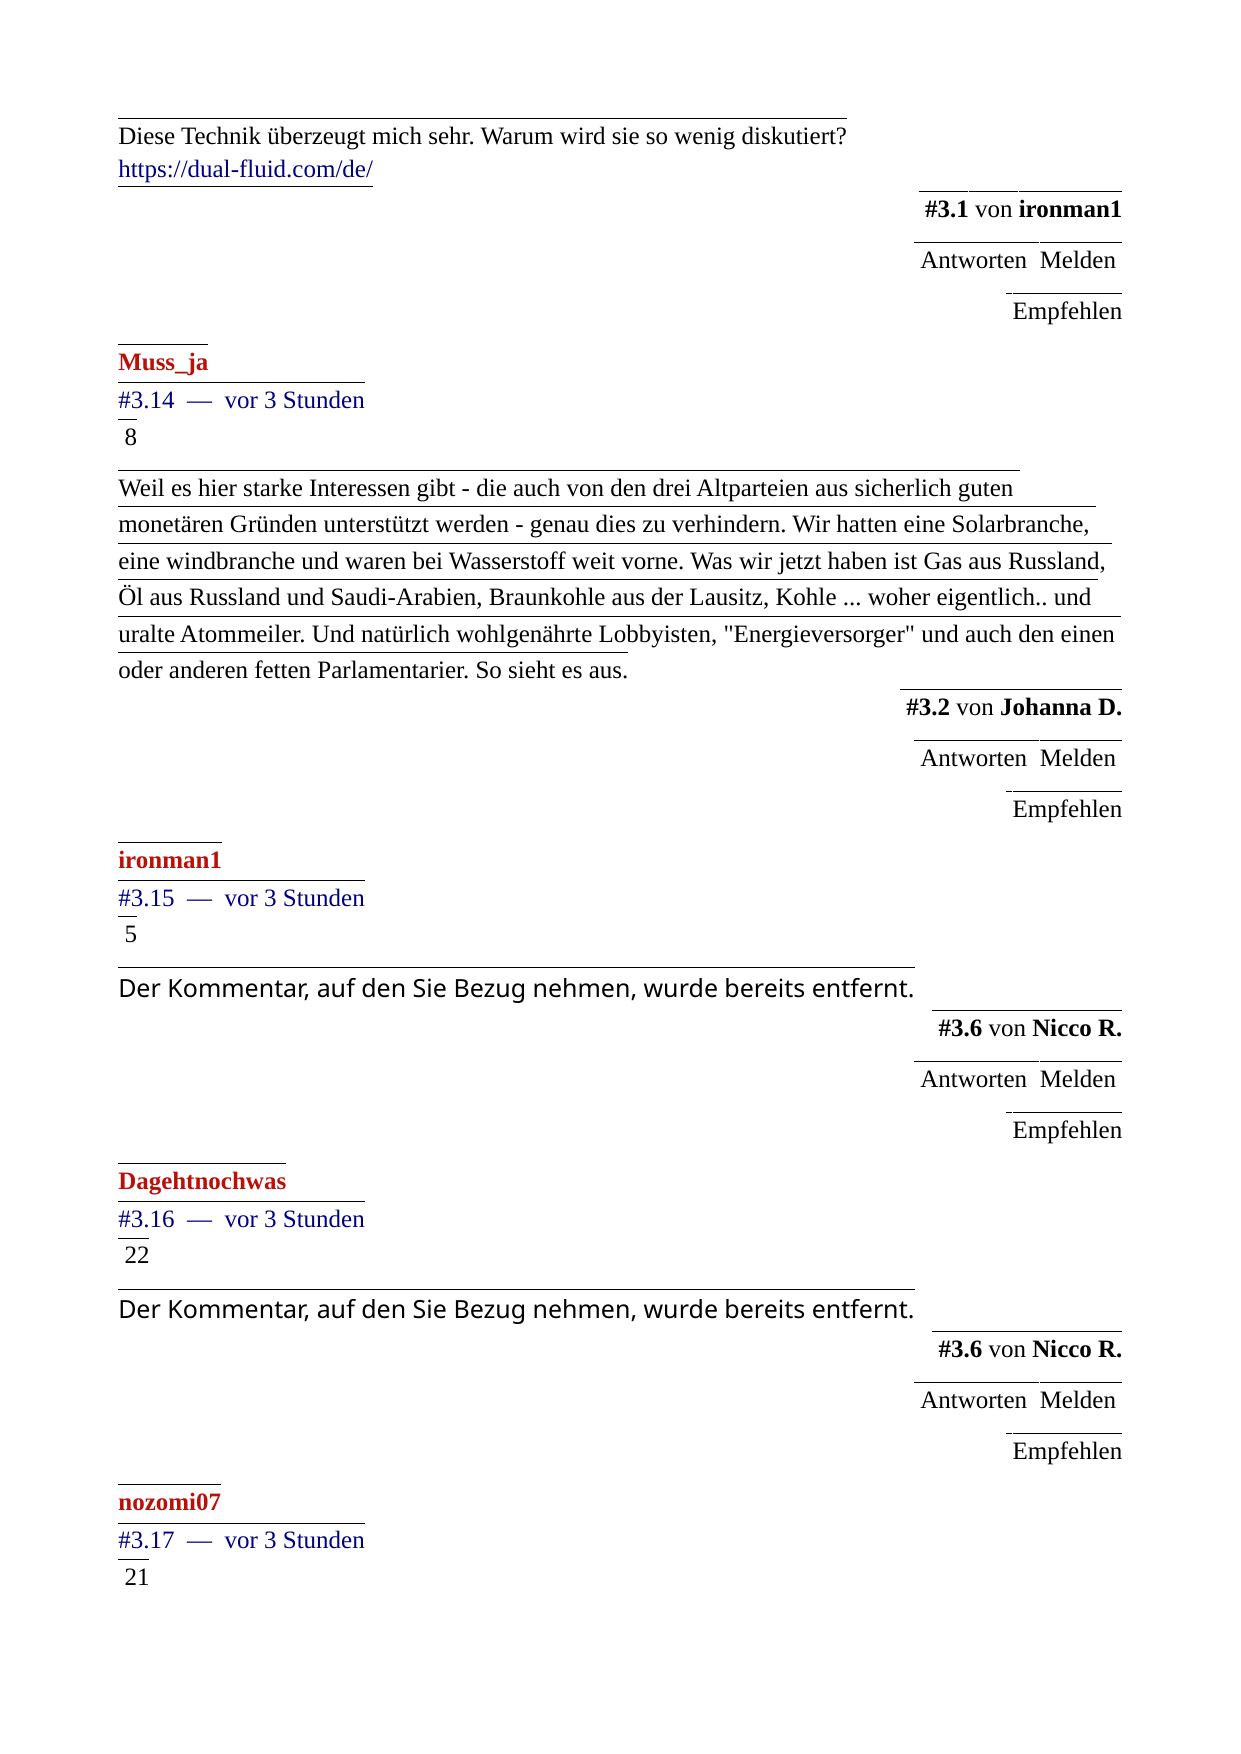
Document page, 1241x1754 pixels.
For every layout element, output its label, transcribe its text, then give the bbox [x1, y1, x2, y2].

text 21 [118, 1559, 1122, 1591]
text Antworten Melden [118, 1382, 1122, 1414]
text #3.15 — vor 3 Stunden [118, 880, 1122, 912]
text #3.16 — vor 3 Stunden [118, 1201, 1122, 1233]
text #3.17 — vor 3 Stunden [118, 1522, 1122, 1554]
text #3.6 von Nicco R. [118, 1331, 1122, 1363]
text Antworten Melden [118, 739, 1122, 771]
text Der Kommentar, auf den Sie Bezug nehmen, wurde bereits entfernt. [118, 967, 1122, 1004]
text 22 [118, 1238, 1122, 1269]
subtitle Muss_ja [118, 344, 1122, 376]
text #3.1 von ironman1 [118, 191, 1122, 223]
text Empfehlen [118, 1433, 1122, 1465]
text Diese Technik überzeugt mich sehr. Warum wird sie so wenig diskutiert? https://dual-fluid.com/de/ [118, 118, 1122, 186]
subtitle Dagehtnochwas [118, 1163, 1122, 1195]
text Empfehlen [118, 1112, 1122, 1144]
text Empfehlen [118, 293, 1122, 325]
text Antworten Melden [118, 242, 1122, 274]
text 8 [118, 419, 1122, 451]
text Der Kommentar, auf den Sie Bezug nehmen, wurde bereits entfernt. [118, 1289, 1122, 1326]
text 5 [118, 916, 1122, 948]
text Weil es hier starke Interessen gibt - die auch von den drei Altparteien aus sicherlich guten monetären Gründen unterstützt werden - genau dies zu verhindern. Wir hatten eine Solarbranche, eine windbranche und waren bei Wasserstoff weit vorne. Was wir jetzt haben ist Gas aus Russland, Öl aus Russland und Saudi-Arabien, Braunkohle aus der Lausitz, Kohle ... woher eigentlich.. und uralte Atommeiler. Und natürlich wohlgenährte Lobbyisten, "Energieversorger" und auch den einen oder anderen fetten Parlamentarier. So sieht es aus. [118, 470, 1122, 684]
subtitle ironman1 [118, 842, 1122, 873]
text #3.6 von Nicco R. [118, 1010, 1122, 1042]
text #3.14 — vor 3 Stunden [118, 382, 1122, 414]
text Antworten Melden [118, 1061, 1122, 1093]
text Empfehlen [118, 791, 1122, 822]
text #3.2 von Johanna D. [118, 688, 1122, 720]
subtitle nozomi07 [118, 1484, 1122, 1516]
